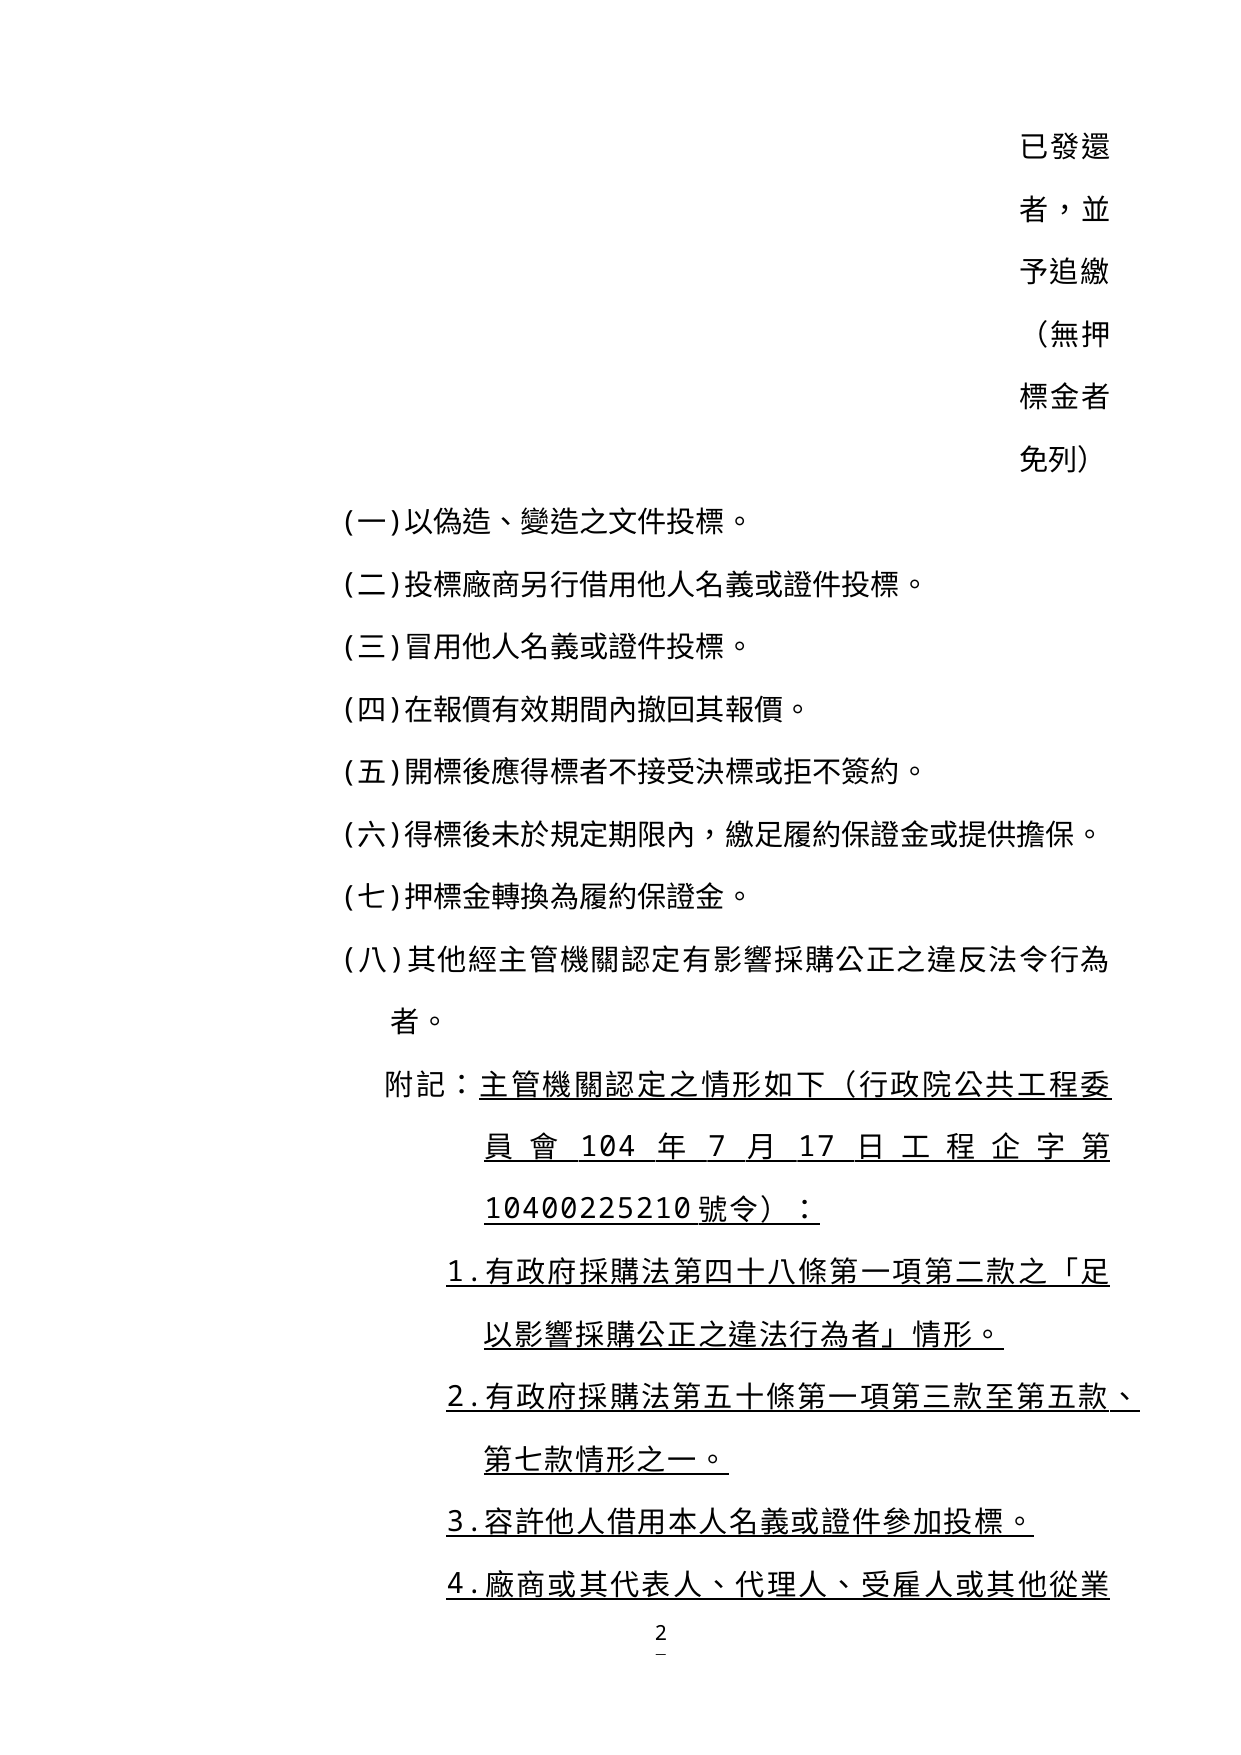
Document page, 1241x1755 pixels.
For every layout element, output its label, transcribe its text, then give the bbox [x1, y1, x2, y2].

text (五)開標後應得標者不接受決標或拒不簽約。 [340, 728, 1110, 791]
text (八)其他經主管機關認定有影響採購公正之違反法令行為者。 [340, 916, 1110, 1041]
text (六)得標後未於規定期限內，繳足履約保證金或提供擔保。 [340, 791, 1110, 853]
text (二)投標廠商另行借用他人名義或證件投標。 [340, 541, 1110, 603]
text 4.廠商或其代表人、代理人、受雇人或其他從業 [446, 1541, 1110, 1598]
text 以影響採購公正之違法行為者」情形。 [446, 1287, 1110, 1353]
text 1.有政府採購法第四十八條第一項第二款之「足 [446, 1228, 1110, 1285]
text (七)押標金轉換為履約保證金。 [340, 853, 1110, 916]
text (三)冒用他人名義或證件投標。 [340, 603, 1110, 666]
text 附記：主管機關認定之情形如下（行政院公共工程委員會104年7月17日工程企字第10400225210號令）： [384, 1041, 1110, 1228]
text (四)在報價有效期間內撤回其報價。 [340, 666, 1110, 728]
text 2.有政府採購法第五十條第一項第三款至第五款、第七款情形之一。 [446, 1353, 1110, 1478]
text (一)以偽造、變造之文件投標。 [340, 478, 1110, 541]
text 3.容許他人借用本人名義或證件參加投標。 [446, 1478, 1110, 1541]
list 廠商有下列情形之一者，其所繳納之押標金，不予發還，其已發還者，並予追繳：（無押標金者免列） [842, 103, 1110, 478]
